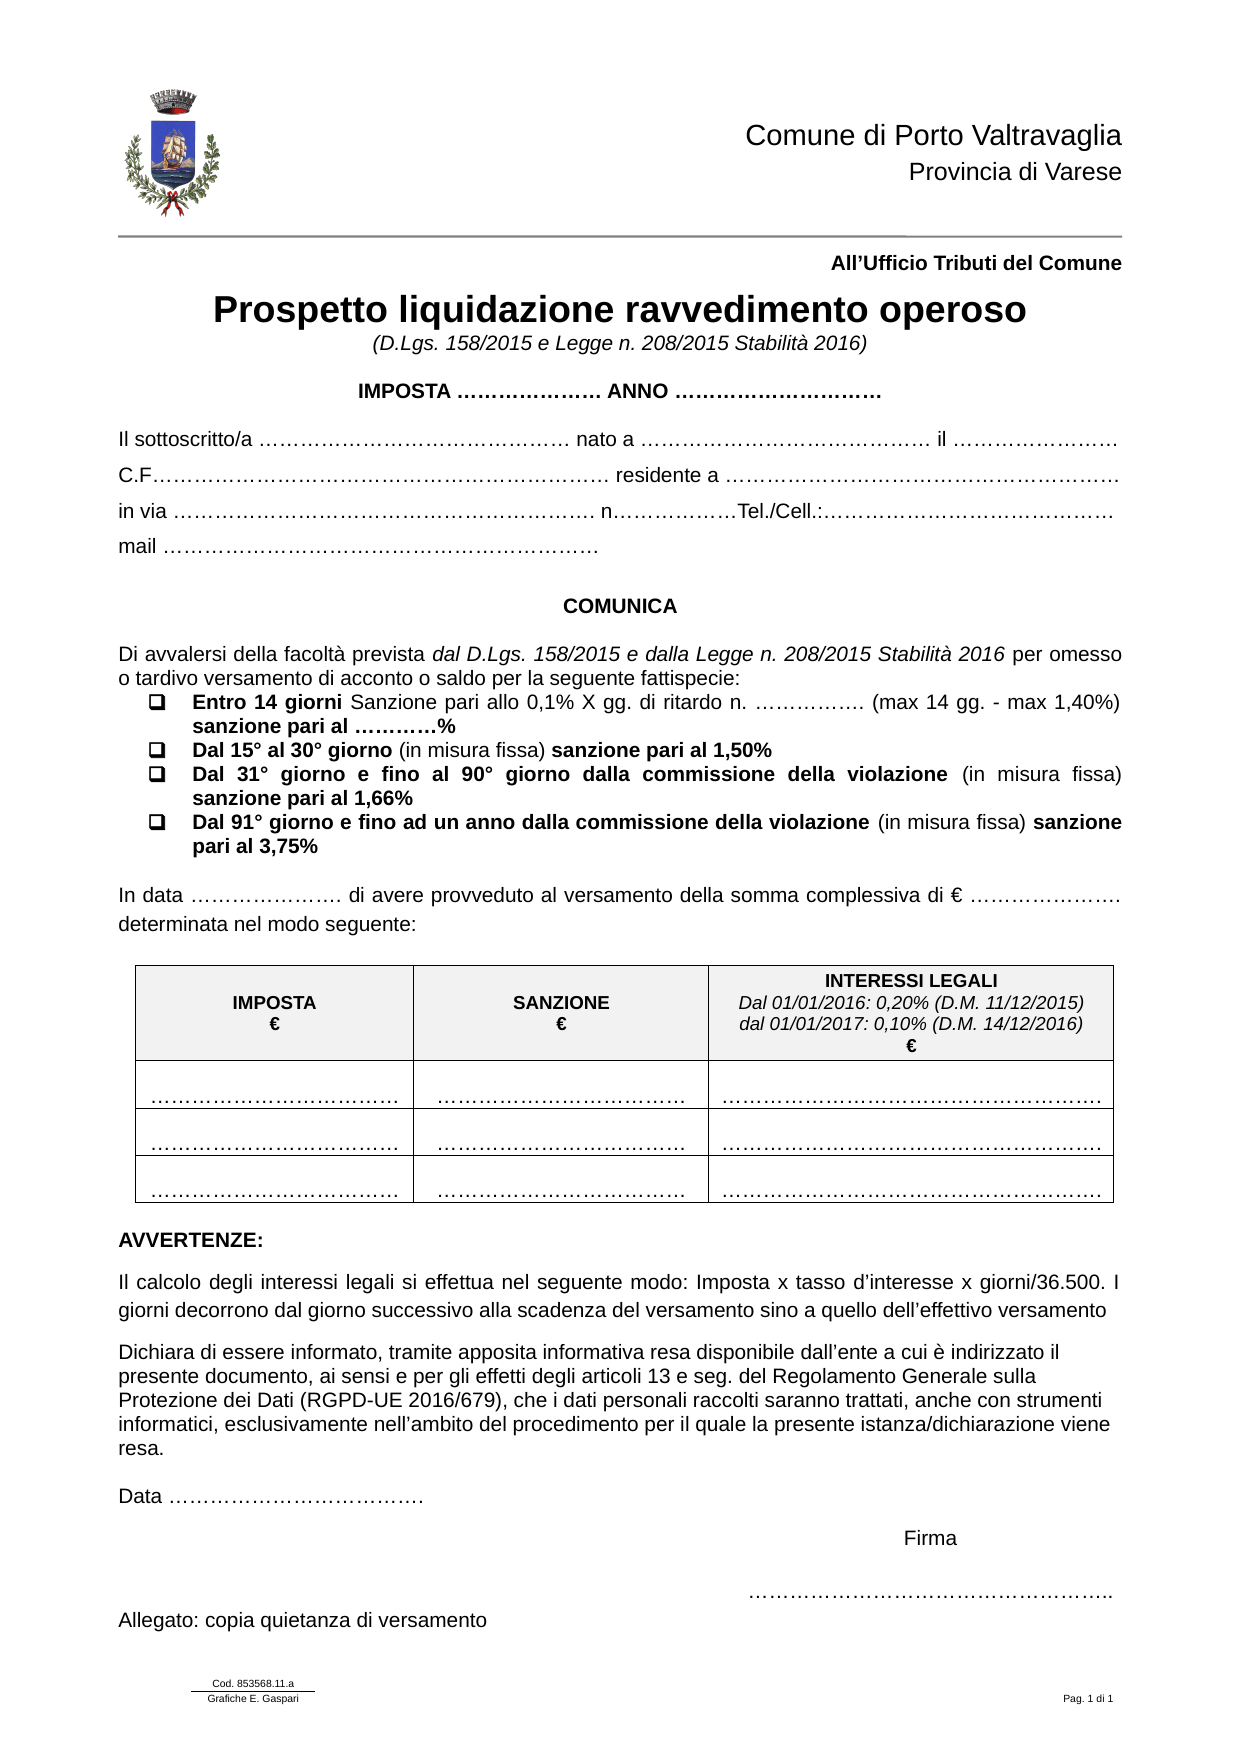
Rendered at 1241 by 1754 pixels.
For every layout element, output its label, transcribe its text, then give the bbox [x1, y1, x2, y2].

text in via ……………………………………………………. n………………Tel./Cell.:…………………………………… [118, 498, 1122, 522]
text In data …………………. di avere provveduto al versamento della somma complessiva di € …………………. determinata nel modo seguente: [118, 883, 1122, 936]
text (D.Lgs. 158/2015 e Legge n. 208/2015 Stabilità 2016) [118, 331, 1122, 355]
text …………………………………………….. [738, 1579, 1122, 1603]
list Dal 31° giorno e fino al 90° giorno dalla commissione della violazione (in misura fissa) sanzione pari al 1,66% [148, 762, 1122, 810]
text All’Ufficio Tributi del Comune [366, 251, 1122, 275]
text Provincia di Varese [224, 157, 1122, 185]
table_header SANZIONE € [414, 966, 708, 1060]
text Allegato: copia quietanza di versamento [118, 1608, 1122, 1632]
table_cell ……………………………… [136, 1156, 413, 1202]
table_header INTERESSI LEGALI Dal 01/01/2016: 0,20% (D.M. 11/12/2015) dal 01/01/2017: 0,10% (D.M. 14/12/2016) € [709, 966, 1113, 1060]
table_cell ……………………………… [136, 1109, 413, 1155]
table_cell ……………………………… [414, 1061, 708, 1108]
text mail ……………………………………………………… [118, 534, 1122, 558]
table_header IMPOSTA € [136, 966, 413, 1060]
list Entro 14 giorni Sanzione pari allo 0,1% X gg. di ritardo n. ……………. (max 14 gg. - max 1,40%) sanzione pari al …………% [148, 690, 1122, 738]
text Il sottoscritto/a ……………………………………… nato a …………………………………… il …………………… [118, 427, 1122, 451]
table_cell ……………………………… [414, 1156, 708, 1202]
table_cell ………………………………………………. [709, 1109, 1113, 1155]
table_cell ………………………………………………. [709, 1156, 1113, 1202]
text COMUNICA [118, 594, 1122, 618]
picture [122, 87, 224, 219]
text AVVERTENZE: [118, 1228, 1122, 1252]
text Dichiara di essere informato, tramite apposita informativa resa disponibile dall’ente a cui è indirizzato il presente documento, ai sensi e per gli effetti degli articoli 13 e seg. del Regolamento Generale sulla Protezione dei Dati (RGPD-UE 2016/679), che i dati personali raccolti saranno trattati, anche con strumenti informatici, esclusivamente nell’ambito del procedimento per il quale la presente istanza/dichiarazione viene resa. [118, 1339, 1122, 1459]
table_cell ……………………………… [414, 1109, 708, 1155]
text Comune di Porto Valtravaglia [224, 118, 1122, 152]
text C.F………………………………………………………… residente a ………………………………………………… [118, 462, 1122, 486]
text Firma [738, 1526, 1122, 1549]
table_cell ……………………………… [136, 1061, 413, 1108]
text Di avvalersi della facoltà prevista dal D.Lgs. 158/2015 e dalla Legge n. 208/2015 Stabilità 2016 per omesso o tardivo versamento di acconto o saldo per la seguente fattispecie: [118, 642, 1122, 690]
text IMPOSTA ………………… ANNO ………………………… [118, 379, 1122, 403]
list Dal 91° giorno e fino ad un anno dalla commissione della violazione (in misura fissa) sanzione pari al 3,75% [148, 810, 1122, 858]
text Il calcolo degli interessi legali si effettua nel seguente modo: Imposta x tasso d’interesse x giorni/36.500. I giorni decorrono dal giorno successivo alla scadenza del versamento sino a quello dell’effettivo versamento [118, 1269, 1122, 1322]
list Dal 15° al 30° giorno (in misura fissa) sanzione pari al 1,50% [148, 738, 1122, 762]
text Prospetto liquidazione ravvedimento operoso [118, 288, 1122, 331]
table_cell ………………………………………………. [709, 1061, 1113, 1108]
text Data ………………………………. [118, 1484, 1122, 1508]
